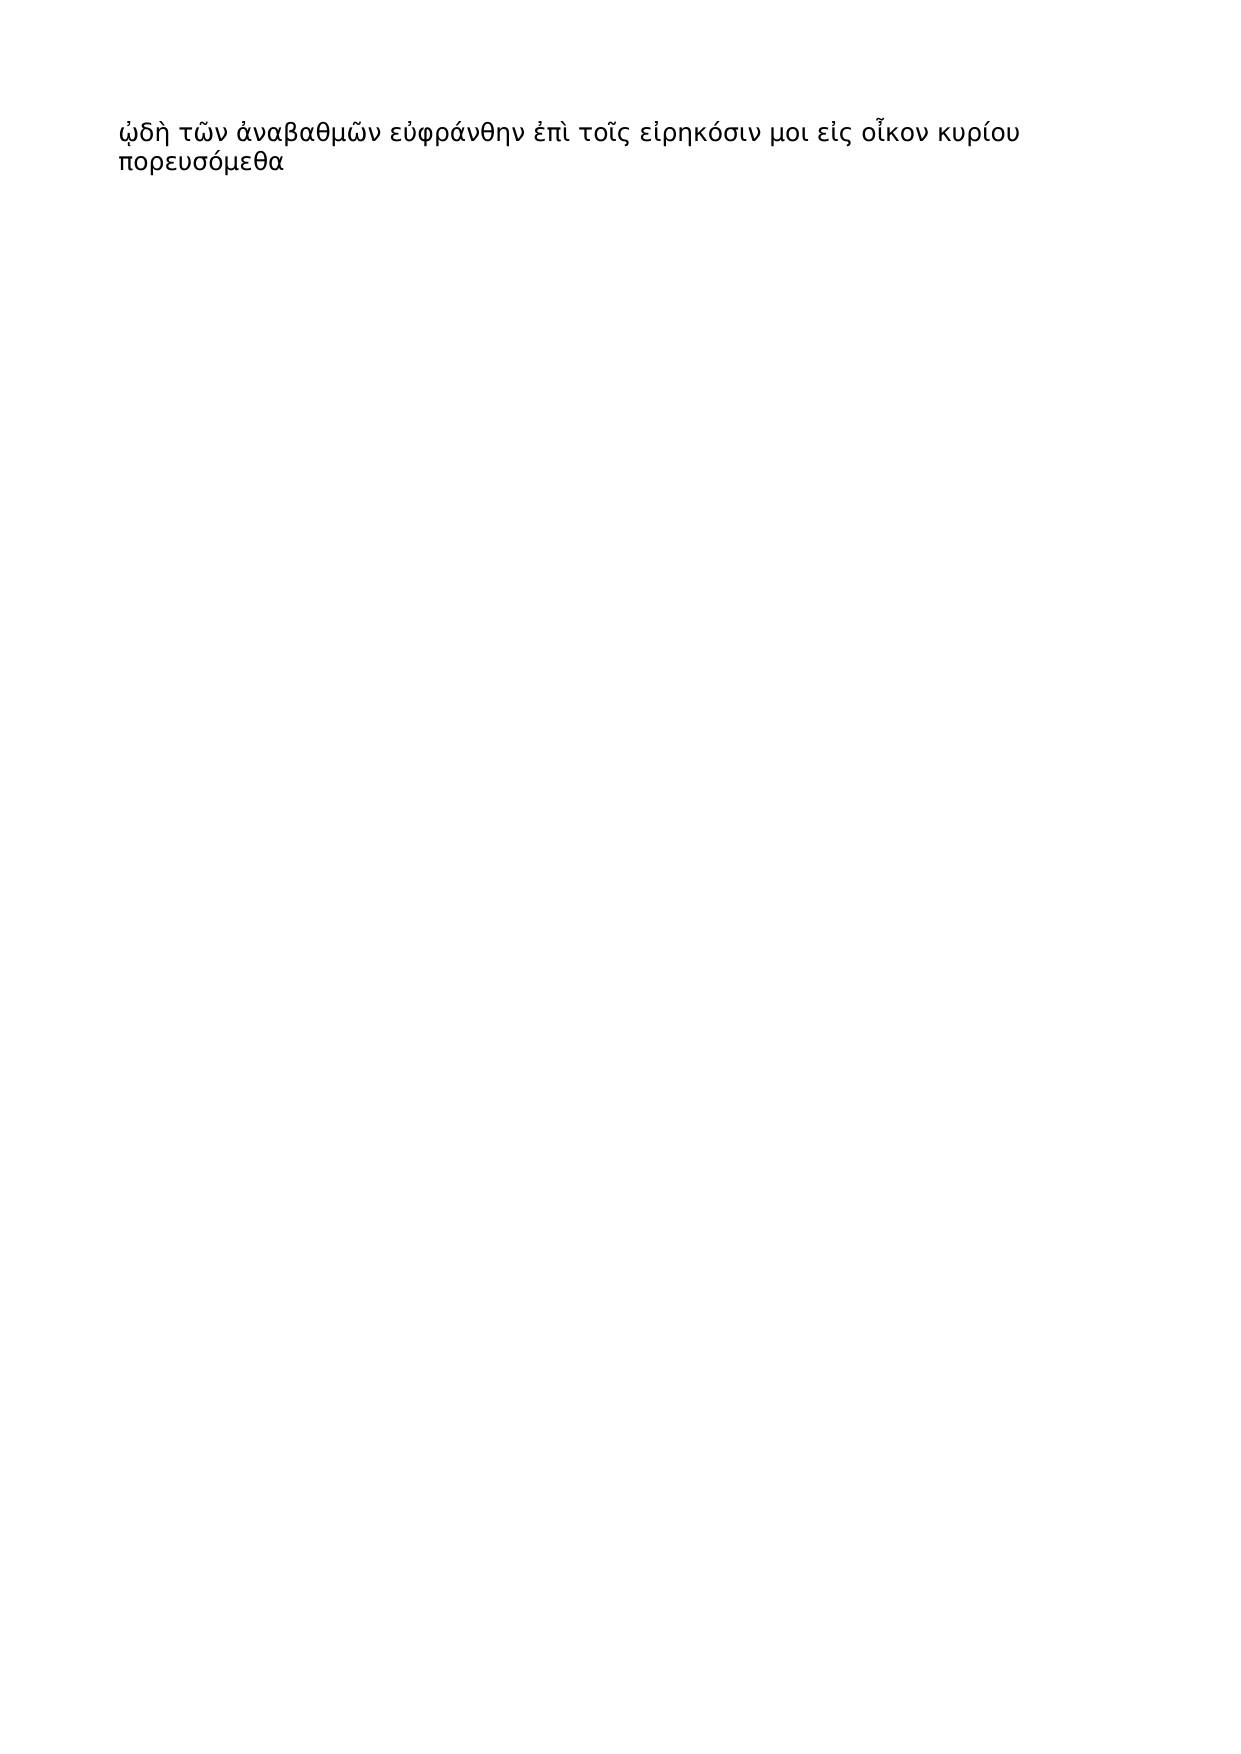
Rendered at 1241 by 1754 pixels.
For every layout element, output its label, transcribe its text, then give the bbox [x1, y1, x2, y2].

text ᾠδὴ τῶν ἀναβαθμῶν εὐφράνθην ἐπὶ τοῖς εἰρηκόσιν μοι εἰς οἶκον κυρίου πορευσόμεθα [118, 118, 1122, 176]
